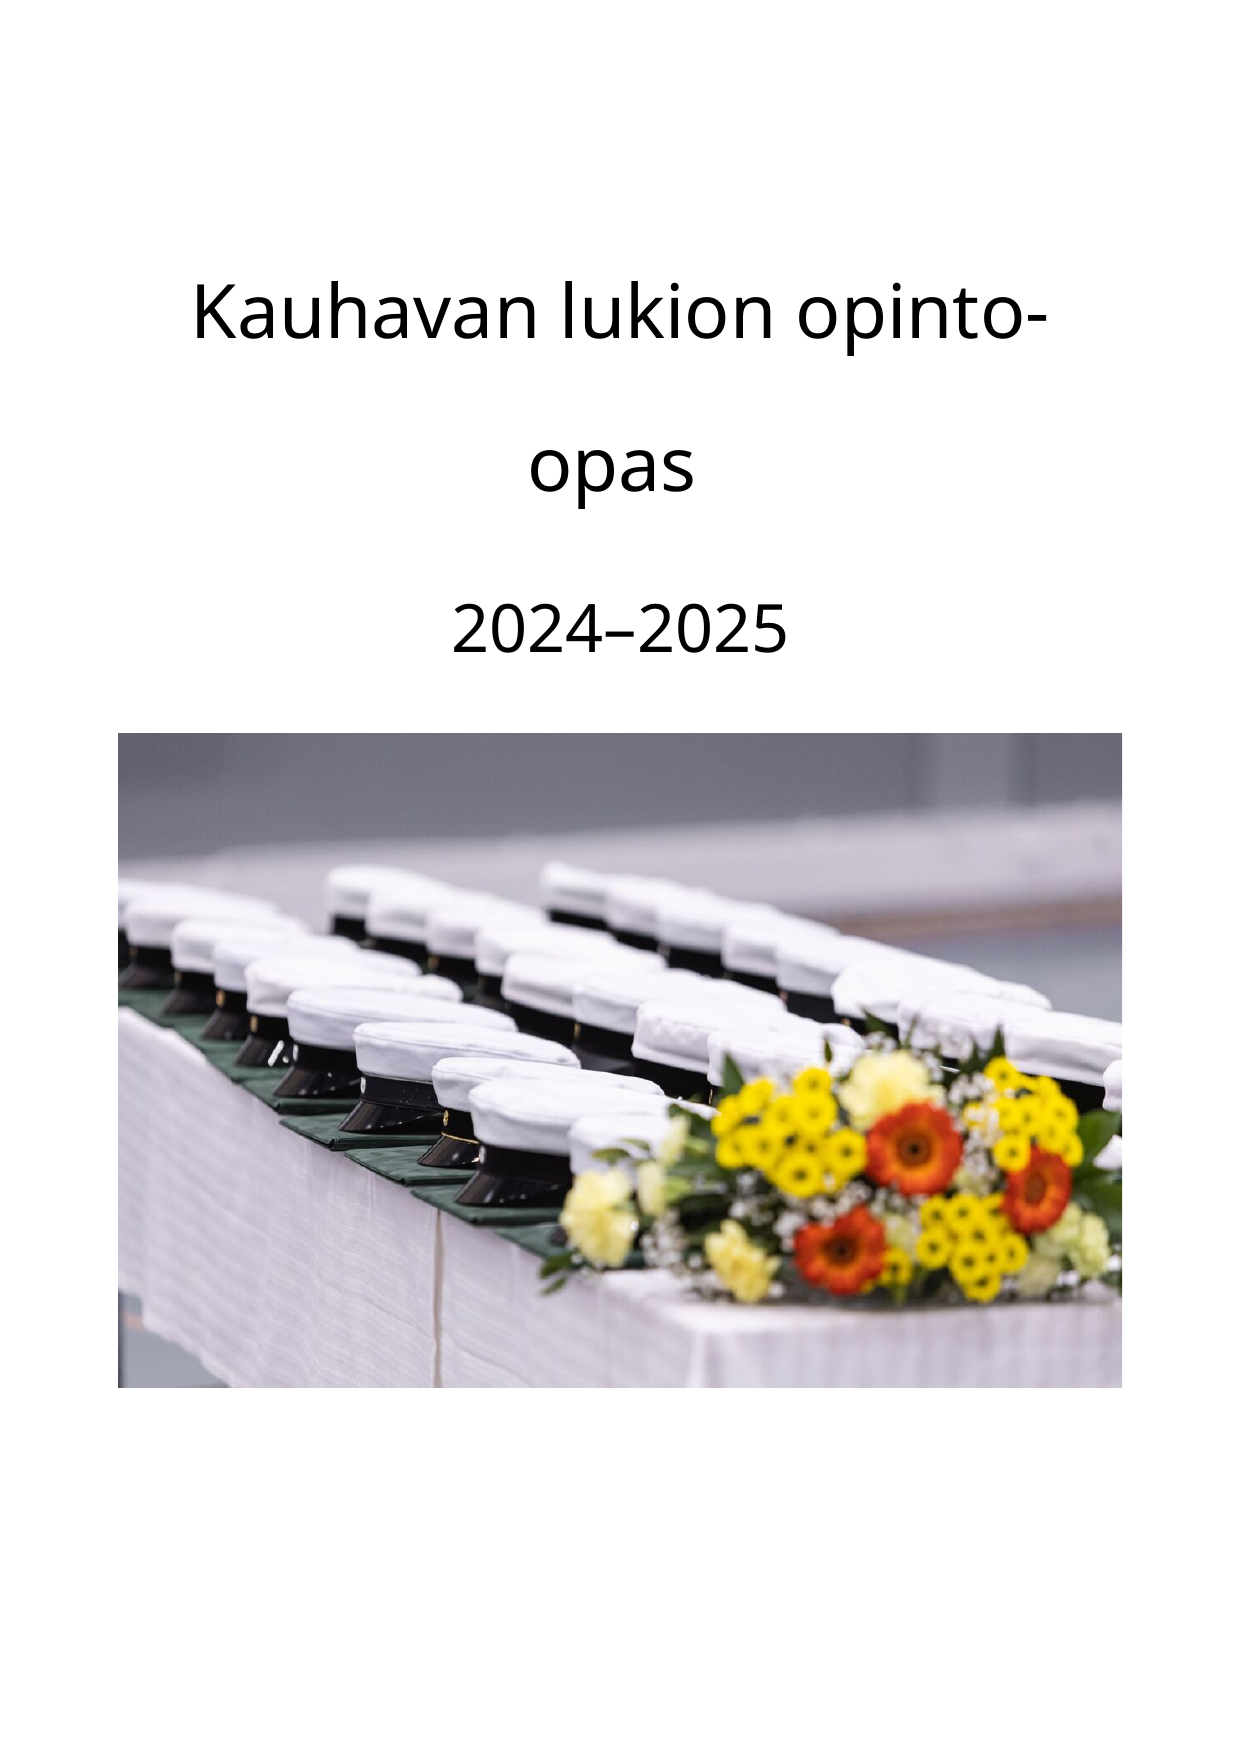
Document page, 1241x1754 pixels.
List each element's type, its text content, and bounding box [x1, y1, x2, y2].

text 2024–2025 [118, 581, 1122, 672]
text Kauhavan lukion opinto-opas [118, 258, 1122, 513]
picture [118, 733, 1123, 1388]
